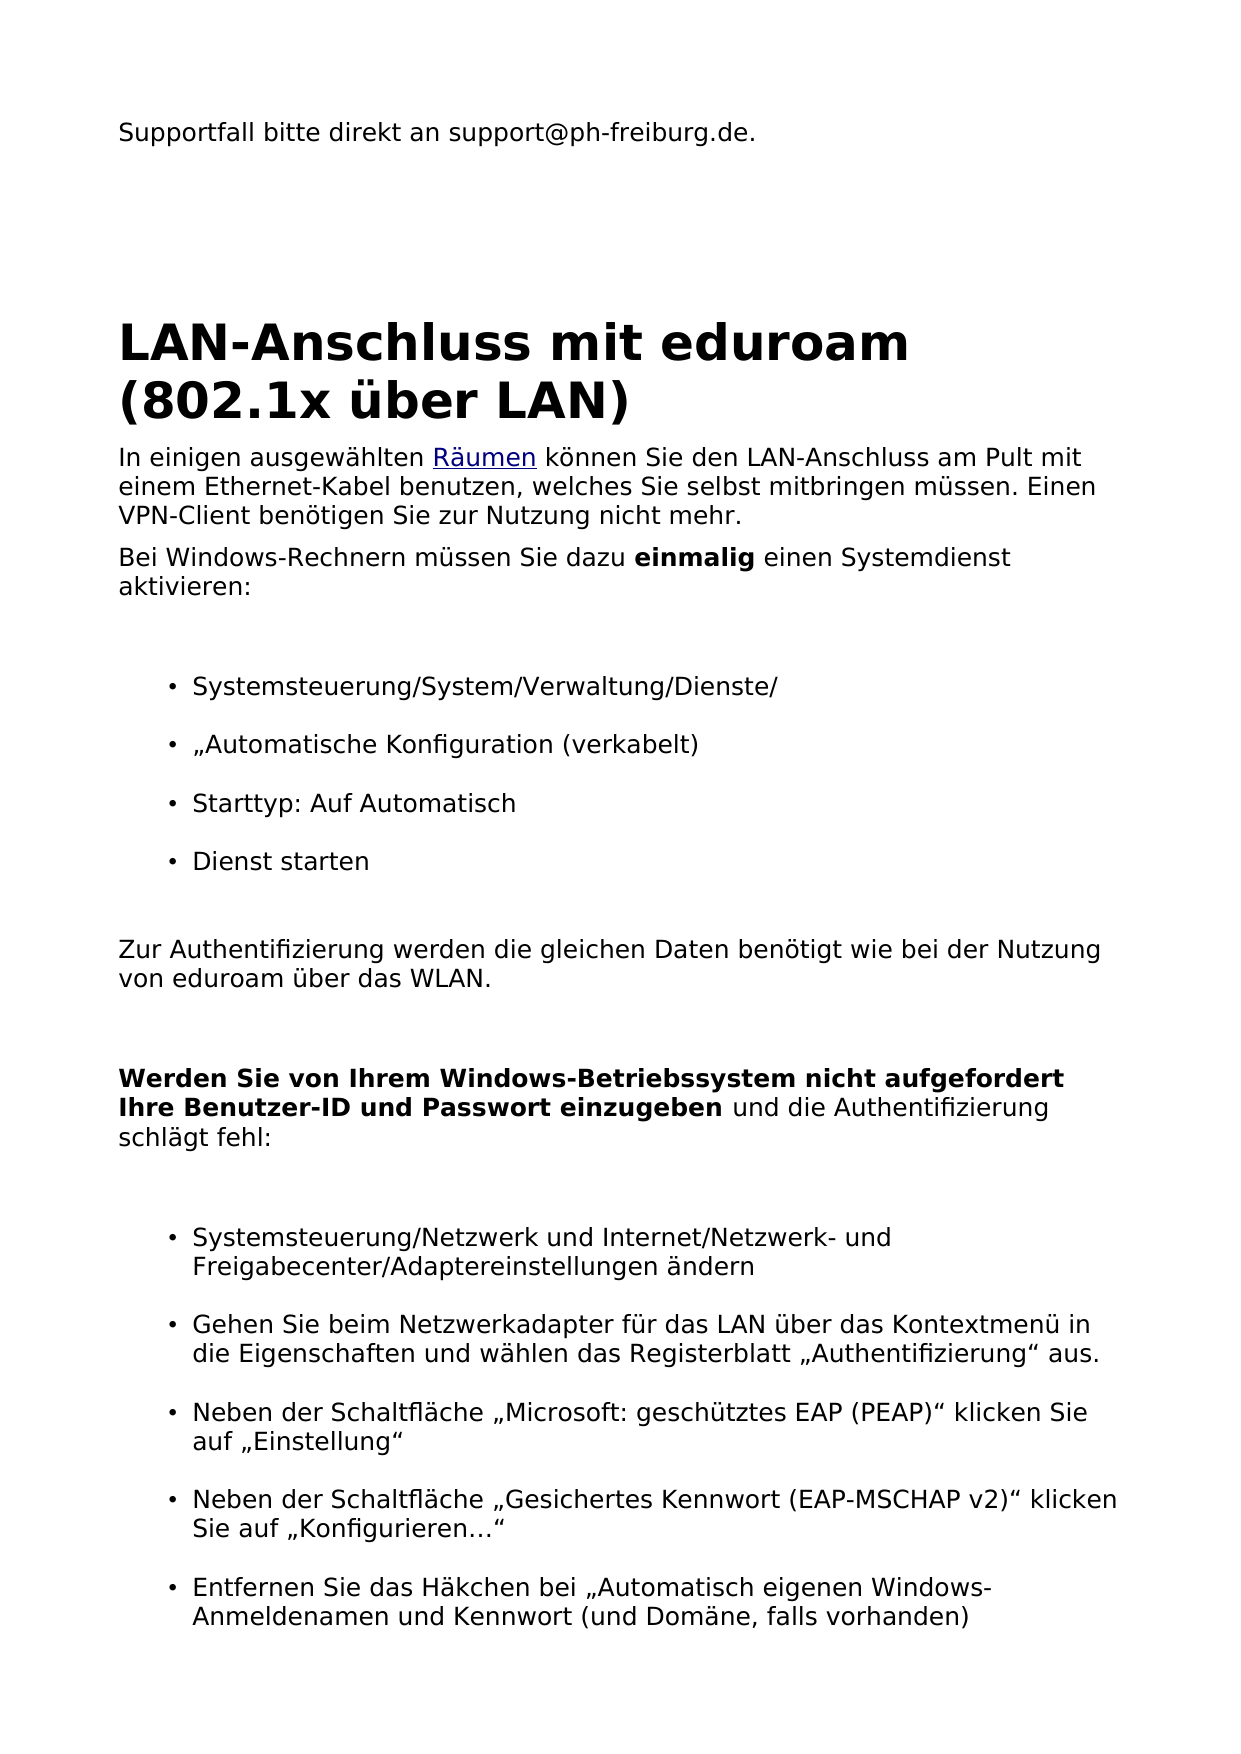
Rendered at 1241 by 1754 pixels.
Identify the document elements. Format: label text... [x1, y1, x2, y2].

list Systemsteuerung/Netzwerk und Internet/Netzwerk- und Freigabecenter/Adaptereinstellungen ändern [177, 1223, 1122, 1311]
list Systemsteuerung/System/Verwaltung/Dienste/ [177, 672, 1122, 731]
list Neben der Schaltfläche „Microsoft: geschütztes EAP (PEAP)“ klicken Sie auf „Einstellung“ [177, 1398, 1122, 1486]
subtitle LAN-Anschluss mit eduroam (802.1x über LAN) [118, 314, 1122, 430]
text Werden Sie von Ihrem Windows-Betriebssystem nicht aufgefordert Ihre Benutzer-ID und Passwort einzugeben und die Authentifizierung schlägt fehl: [118, 1064, 1122, 1181]
list Entfernen Sie das Häkchen bei „Automatisch eigenen Windows-Anmeldenamen und Kennwort (und Domäne, falls vorhanden) [177, 1573, 1122, 1631]
list „Automatische Konfiguration (verkabelt) [177, 731, 1122, 789]
text Supportfall bitte direkt an support@ph-freiburg.de. [118, 118, 1122, 147]
text In einigen ausgewählten Räumen können Sie den LAN-Anschluss am Pult mit einem Ethernet-Kabel benutzen, welches Sie selbst mitbringen müssen. Einen VPN-Client benötigen Sie zur Nutzung nicht mehr. [118, 443, 1122, 530]
list Neben der Schaltfläche „Gesichertes Kennwort (EAP-MSCHAP v2)“ klicken Sie auf „Konfigurieren…“ [177, 1486, 1122, 1573]
text Bei Windows-Rechnern müssen Sie dazu einmalig einen Systemdienst aktivieren: [118, 543, 1122, 630]
list Starttyp: Auf Automatisch [177, 789, 1122, 847]
list Dienst starten [177, 847, 1122, 906]
text Zur Authentifizierung werden die gleichen Daten benötigt wie bei der Nutzung von eduroam über das WLAN. [118, 935, 1122, 1052]
list Gehen Sie beim Netzwerkadapter für das LAN über das Kontextmenü in die Eigenschaften und wählen das Registerblatt „Authentifizierung“ aus. [177, 1311, 1122, 1398]
